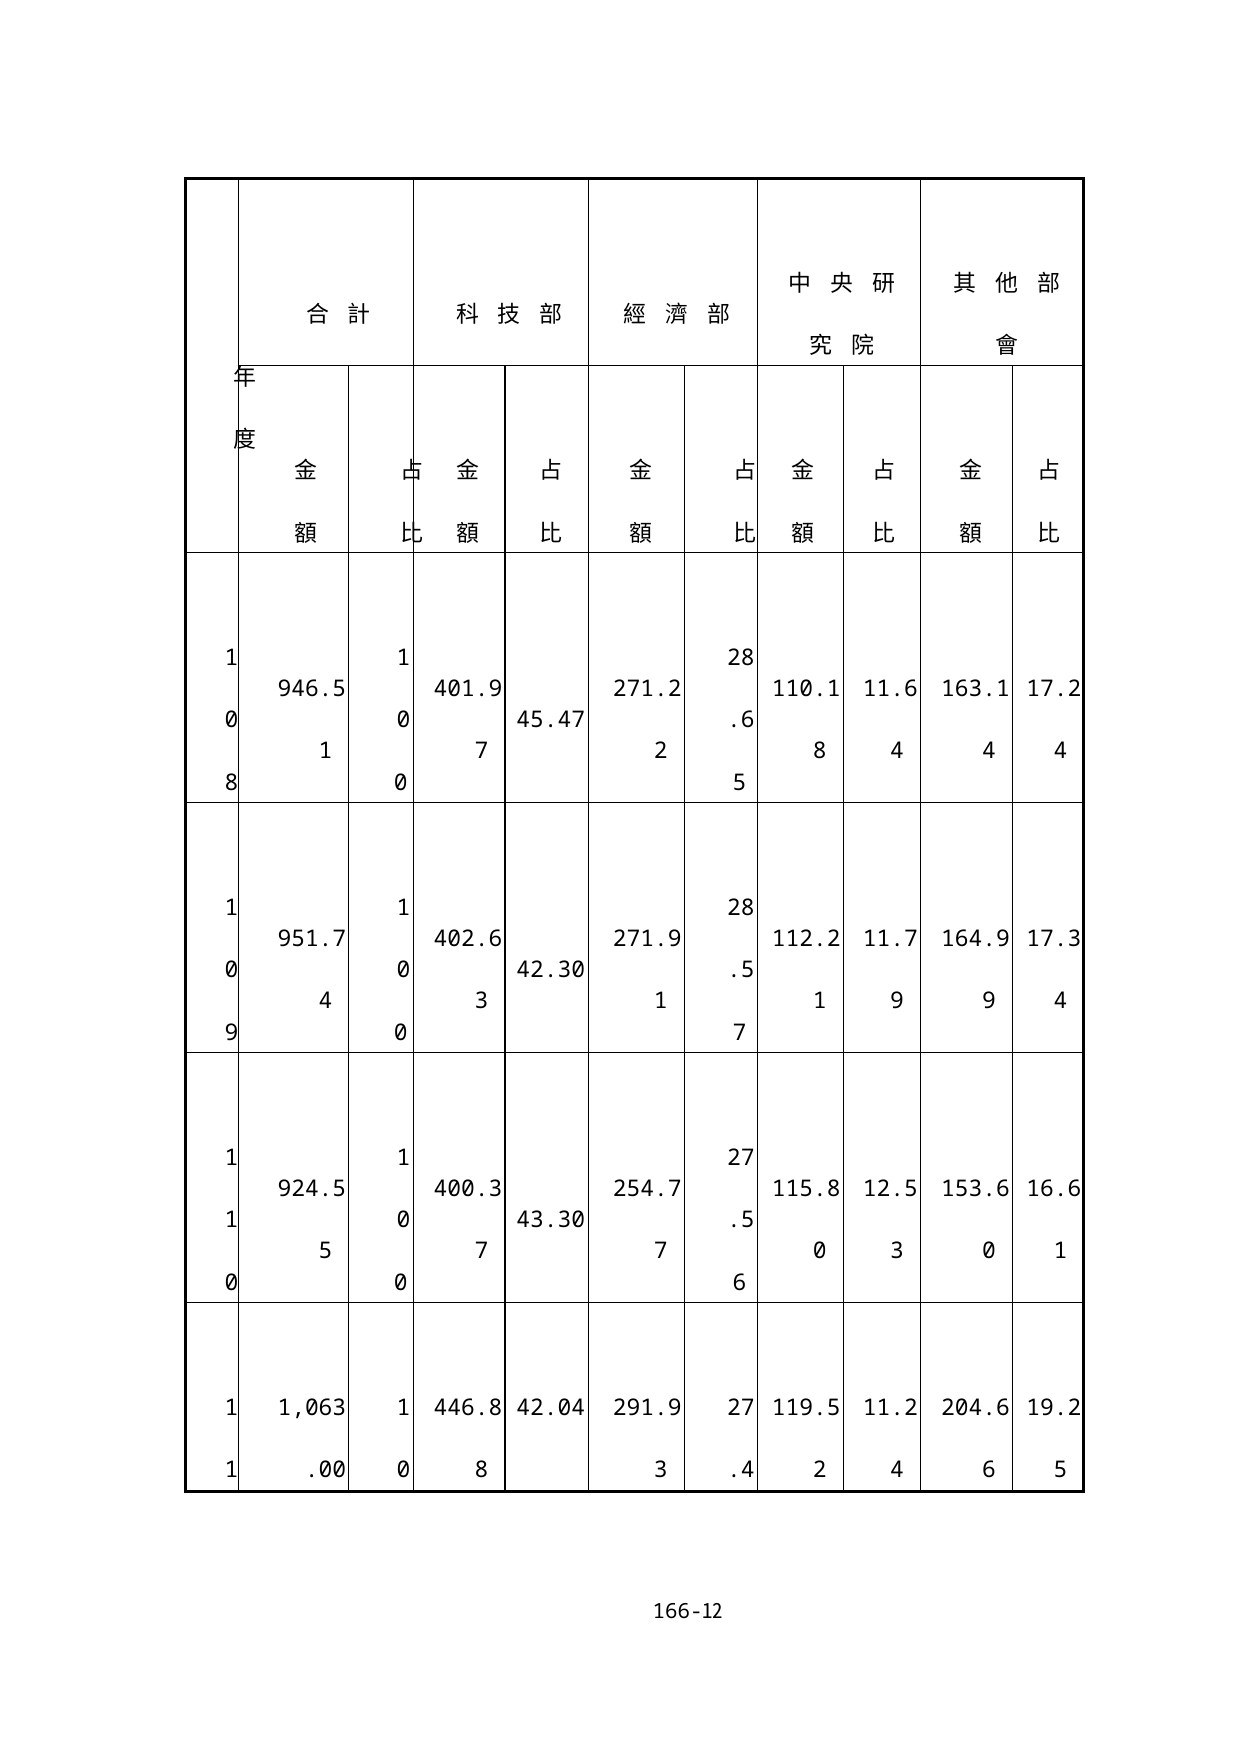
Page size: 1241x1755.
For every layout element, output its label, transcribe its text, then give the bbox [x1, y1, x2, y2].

table_header 合計 [239, 180, 413, 365]
table_cell 163.14 [921, 553, 1012, 802]
table_cell 112.21 [758, 803, 843, 1052]
table_cell 271.91 [589, 803, 684, 1052]
table_cell 27.56 [685, 1053, 757, 1302]
table_cell 115.80 [758, 1053, 843, 1302]
table_cell 254.77 [589, 1053, 684, 1302]
table_cell 占比 [685, 366, 757, 552]
table_cell 19.25 [1013, 1303, 1082, 1490]
table_cell 占比 [1013, 366, 1082, 552]
table_cell 100 [349, 1053, 413, 1302]
table_cell 27.4 [685, 1303, 757, 1490]
table_cell 42.30 [506, 803, 588, 1052]
table_cell 42.04 [506, 1303, 588, 1490]
table_cell 11.64 [844, 553, 920, 802]
table_cell 16.61 [1013, 1053, 1082, 1302]
table_cell 17.34 [1013, 803, 1082, 1052]
table_cell 11 [187, 1303, 238, 1490]
table_cell 153.60 [921, 1053, 1012, 1302]
table_cell 401.97 [414, 553, 504, 802]
table_cell 28.65 [685, 553, 757, 802]
table_cell 11.79 [844, 803, 920, 1052]
table_header 科技部 [414, 180, 588, 365]
table_cell 402.63 [414, 803, 504, 1052]
table_cell 10 [349, 1303, 413, 1490]
table_cell 951.74 [239, 803, 348, 1052]
table_cell 金額 [414, 366, 504, 552]
table_cell 164.99 [921, 803, 1012, 1052]
table_cell 446.88 [414, 1303, 504, 1490]
table_cell 45.47 [506, 553, 588, 802]
table_header 年度 [187, 180, 238, 552]
table_cell 400.37 [414, 1053, 504, 1302]
table_cell 占比 [506, 366, 588, 552]
table_cell 946.51 [239, 553, 348, 802]
table_cell 924.55 [239, 1053, 348, 1302]
table_cell 金額 [589, 366, 684, 552]
table_header 其他部會 [921, 180, 1082, 365]
table_cell 28.57 [685, 803, 757, 1052]
table_cell 12.53 [844, 1053, 920, 1302]
table_cell 110.18 [758, 553, 843, 802]
table_cell 291.93 [589, 1303, 684, 1490]
table_cell 110 [187, 1053, 238, 1302]
table_header 中央研究院 [758, 180, 920, 365]
table_cell 100 [349, 553, 413, 802]
table_cell 11.24 [844, 1303, 920, 1490]
table_cell 204.66 [921, 1303, 1012, 1490]
table_cell 43.30 [506, 1053, 588, 1302]
table_cell 金額 [758, 366, 843, 552]
table_cell 100 [349, 803, 413, 1052]
table_cell 109 [187, 803, 238, 1052]
table_header 經濟部 [589, 180, 757, 365]
table_cell 119.52 [758, 1303, 843, 1490]
table_cell 金額 [239, 366, 348, 552]
table_cell 占比 [349, 366, 413, 552]
table_cell 金額 [921, 366, 1012, 552]
table_cell 占比 [844, 366, 920, 552]
table_cell 271.22 [589, 553, 684, 802]
table_cell 1,063.00 [239, 1303, 348, 1490]
table_cell 17.24 [1013, 553, 1082, 802]
table_cell 108 [187, 553, 238, 802]
